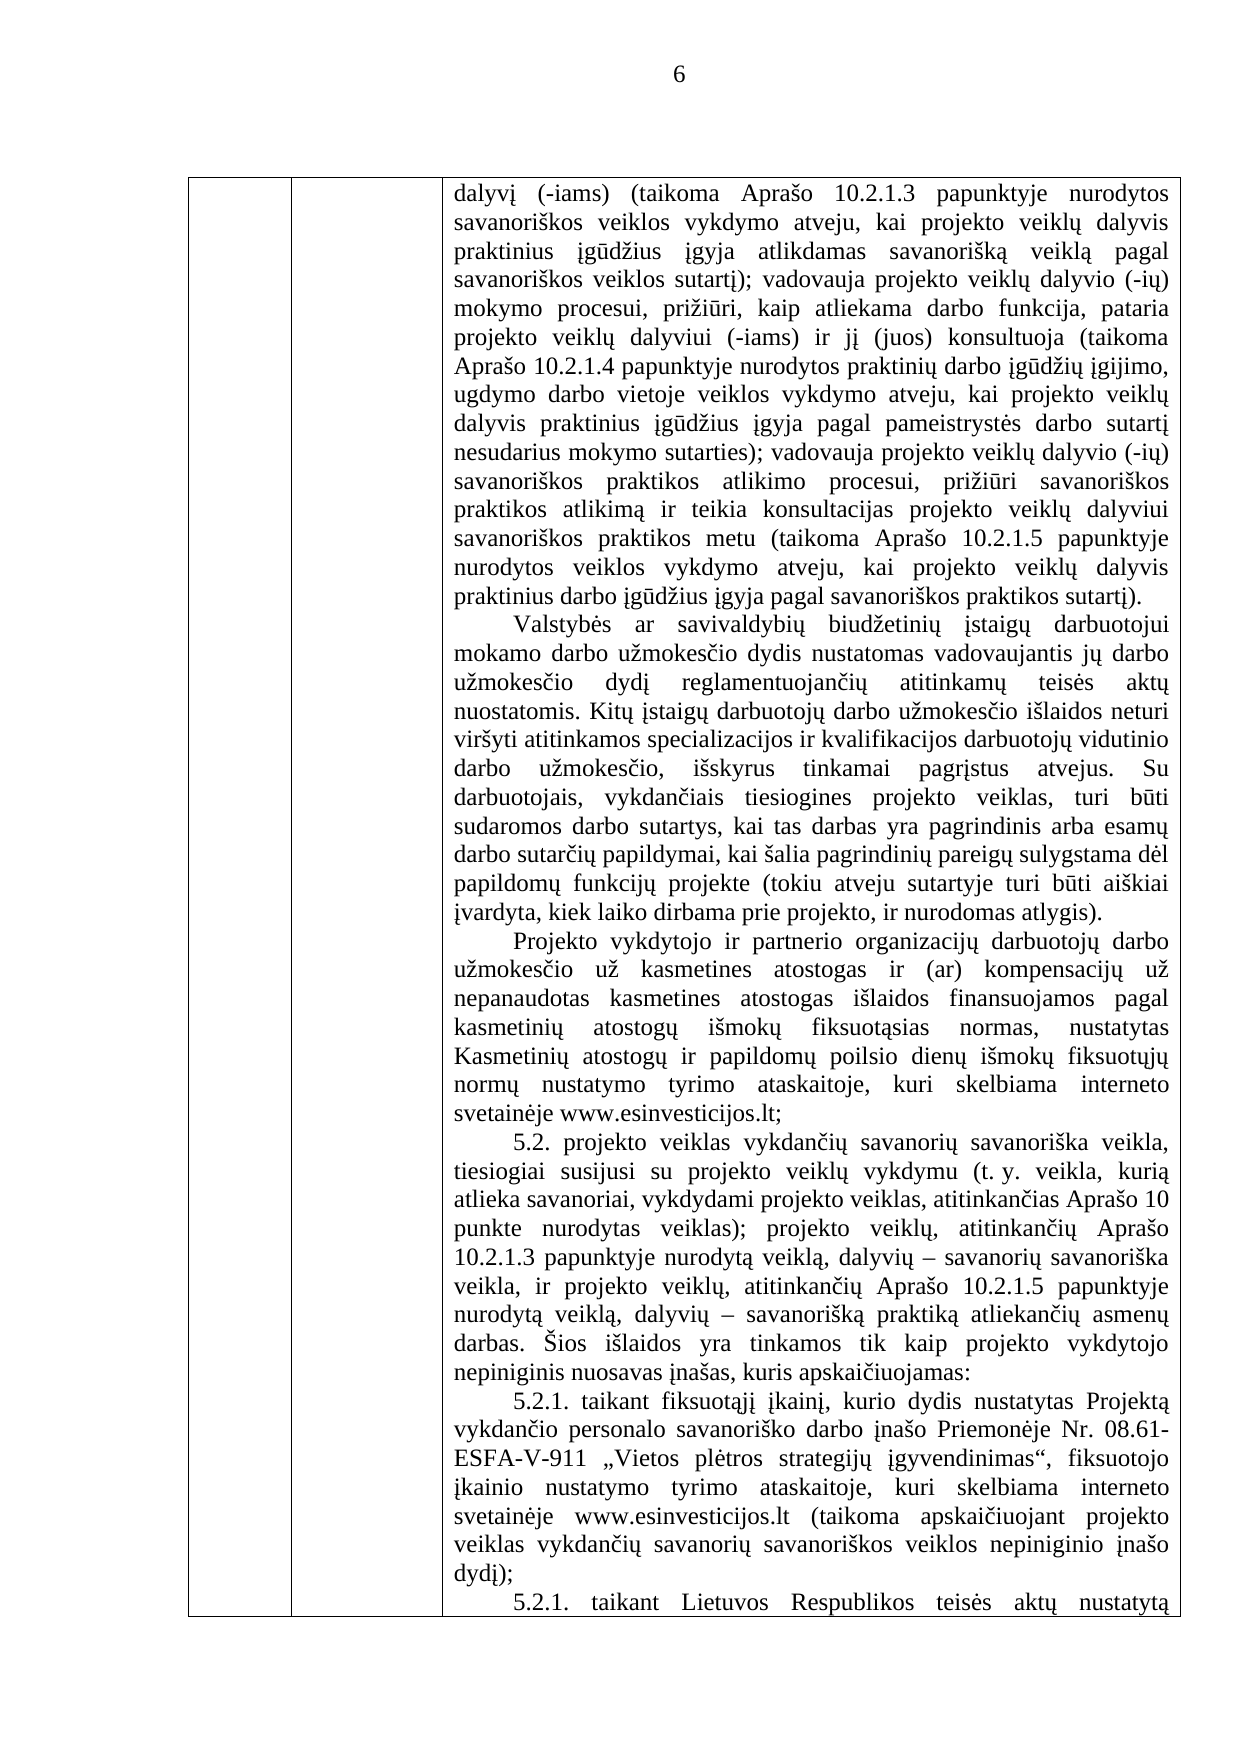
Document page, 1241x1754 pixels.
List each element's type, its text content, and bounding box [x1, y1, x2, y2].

table_cell [292, 178, 442, 1616]
table_cell [189, 178, 291, 1616]
table_cell dalyvį (-iams) (taikoma Aprašo 10.2.1.3 papunktyje nurodytos savanoriškos veiklos vykdymo atveju, kai projekto veiklų dalyvis praktinius įgūdžius įgyja atlikdamas savanorišką veiklą pagal savanoriškos veiklos sutartį); vadovauja projekto veiklų dalyvio (-ių) mokymo procesui, prižiūri, kaip atliekama darbo funkcija, pataria projekto veiklų dalyviui (-iams) ir jį (juos) konsultuoja (taikoma Aprašo 10.2.1.4 papunktyje nurodytos praktinių darbo įgūdžių įgijimo, ugdymo darbo vietoje veiklos vykdymo atveju, kai projekto veiklų dalyvis praktinius įgūdžius įgyja pagal pameistrystės darbo sutartį nesudarius mokymo sutarties); vadovauja projekto veiklų dalyvio (-ių) savanoriškos praktikos atlikimo procesui, prižiūri savanoriškos praktikos atlikimą ir teikia konsultacijas projekto veiklų dalyviui savanoriškos praktikos metu (taikoma Aprašo 10.2.1.5 papunktyje nurodytos veiklos vykdymo atveju, kai projekto veiklų dalyvis praktinius darbo įgūdžius įgyja pagal savanoriškos praktikos sutartį). Valstybės ar savivaldybių biudžetinių įstaigų darbuotojui mokamo darbo užmokesčio dydis nustatomas vadovaujantis jų darbo užmokesčio dydį reglamentuojančių atitinkamų teisės aktų nuostatomis. Kitų įstaigų darbuotojų darbo užmokesčio išlaidos neturi viršyti atitinkamos specializacijos ir kvalifikacijos darbuotojų vidutinio darbo užmokesčio, išskyrus tinkamai pagrįstus atvejus. Su darbuotojais, vykdančiais tiesiogines projekto veiklas, turi būti sudaromos darbo sutartys, kai tas darbas yra pagrindinis arba esamų darbo sutarčių papildymai, kai šalia pagrindinių pareigų sulygstama dėl papildomų funkcijų projekte (tokiu atveju sutartyje turi būti aiškiai įvardyta, kiek laiko dirbama prie projekto, ir nurodomas atlygis). Projekto vykdytojo ir partnerio organizacijų darbuotojų darbo užmokesčio už kasmetines atostogas ir (ar) kompensacijų už nepanaudotas kasmetines atostogas išlaidos finansuojamos pagal kasmetinių atostogų išmokų fiksuotąsias normas, nustatytas Kasmetinių atostogų ir papildomų poilsio dienų išmokų fiksuotųjų normų nustatymo tyrimo ataskaitoje, kuri skelbiama interneto svetainėje www.esinvesticijos.lt; 5.2. projekto veiklas vykdančių savanorių savanoriška veikla, tiesiogiai susijusi su projekto veiklų vykdymu (t. y. veikla, kurią atlieka savanoriai, vykdydami projekto veiklas, atitinkančias Aprašo 10 punkte nurodytas veiklas); projekto veiklų, atitinkančių Aprašo 10.2.1.3 papunktyje nurodytą veiklą, dalyvių – savanorių savanoriška veikla, ir projekto veiklų, atitinkančių Aprašo 10.2.1.5 papunktyje nurodytą veiklą, dalyvių – savanorišką praktiką atliekančių asmenų darbas. Šios išlaidos yra tinkamos tik kaip projekto vykdytojo nepiniginis nuosavas įnašas, kuris apskaičiuojamas: 5.2.1. taikant fiksuotąjį įkainį, kurio dydis nustatytas Projektą vykdančio personalo savanoriško darbo įnašo Priemonėje Nr. 08.61-ESFA-V-911 „Vietos plėtros strategijų įgyvendinimas“, fiksuotojo įkainio nustatymo tyrimo ataskaitoje, kuri skelbiama interneto svetainėje www.esinvesticijos.lt (taikoma apskaičiuojant projekto veiklas vykdančių savanorių savanoriškos veiklos nepiniginio įnašo dydį); 5.2.1. taikant Lietuvos Respublikos teisės aktų nustatytą [443, 178, 1180, 1616]
